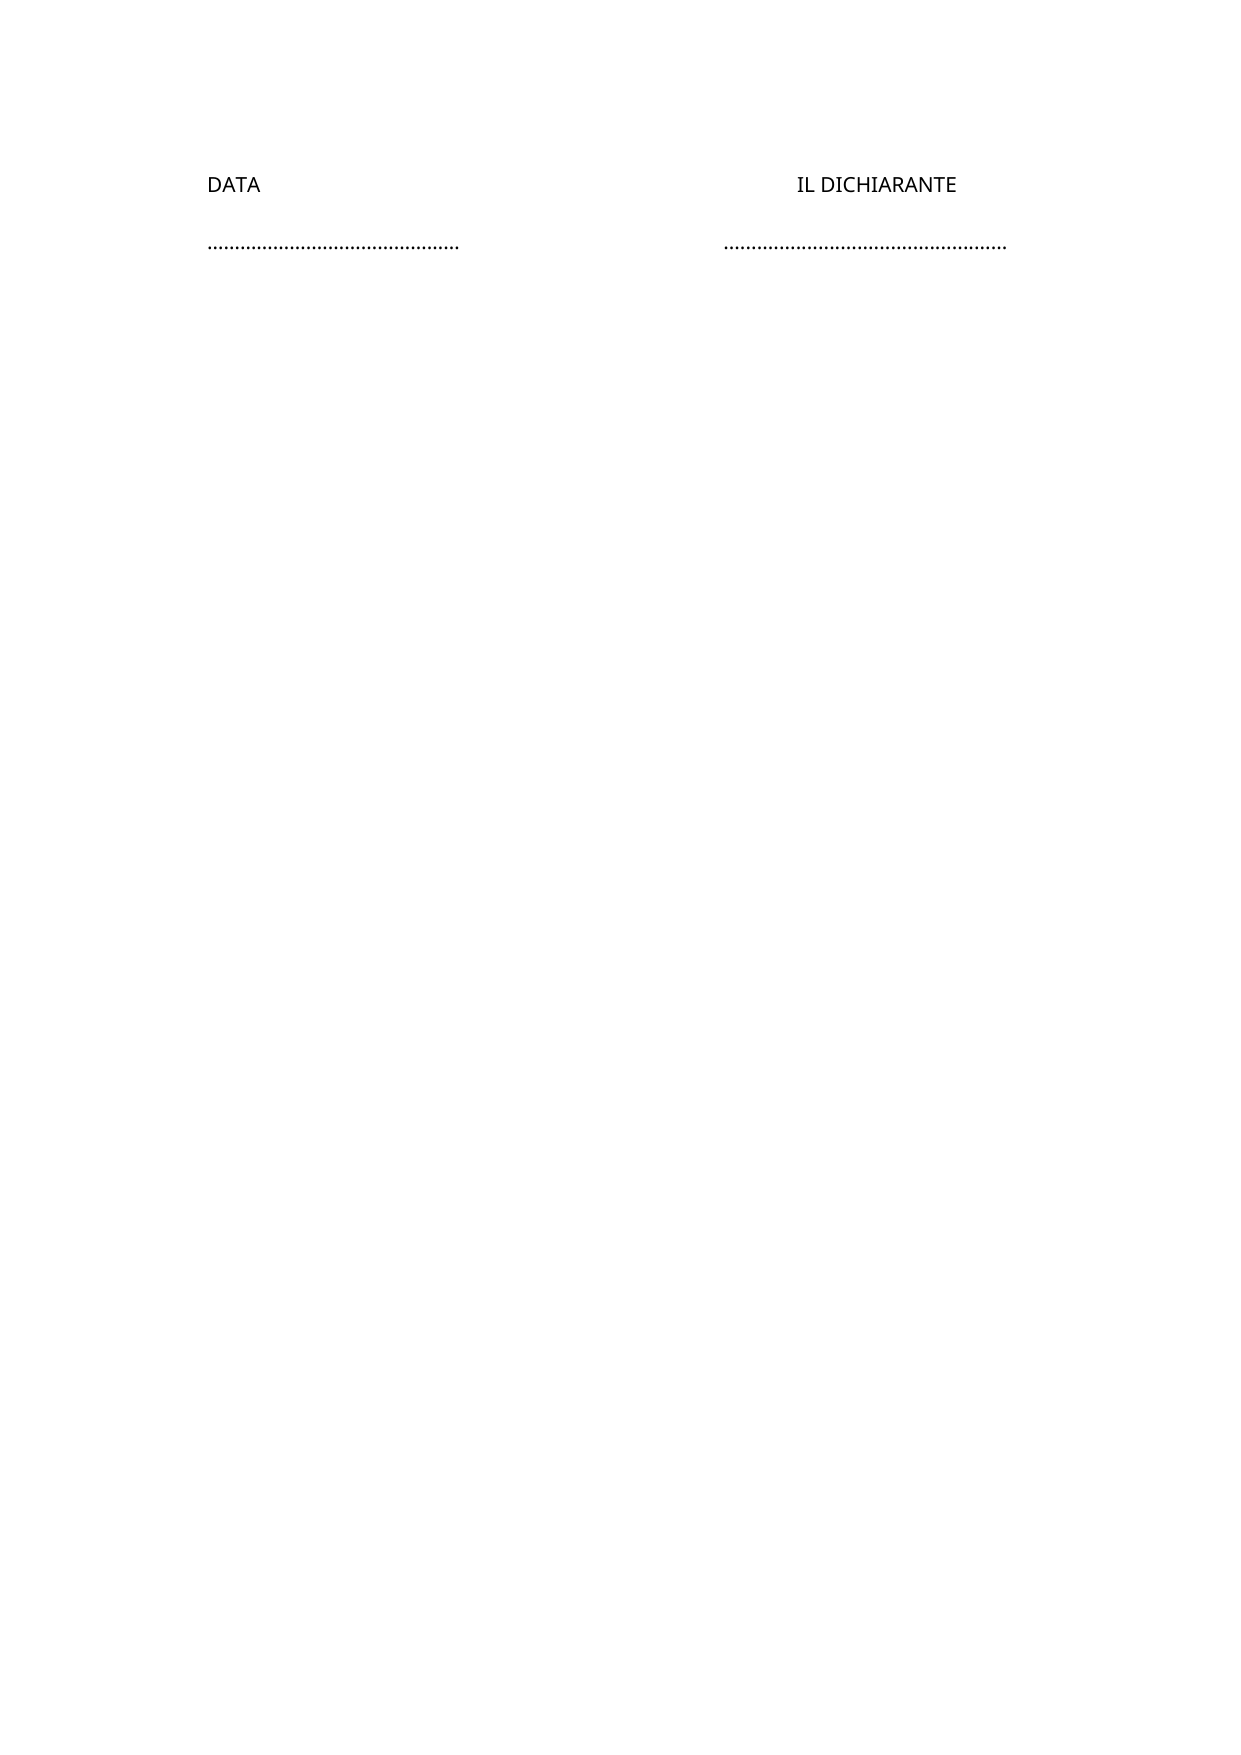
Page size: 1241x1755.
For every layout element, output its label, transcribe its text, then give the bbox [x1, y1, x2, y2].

text DATA IL DICHIARANTE [207, 171, 1063, 199]
text ……………….……………………… ................................................... [207, 227, 1063, 256]
